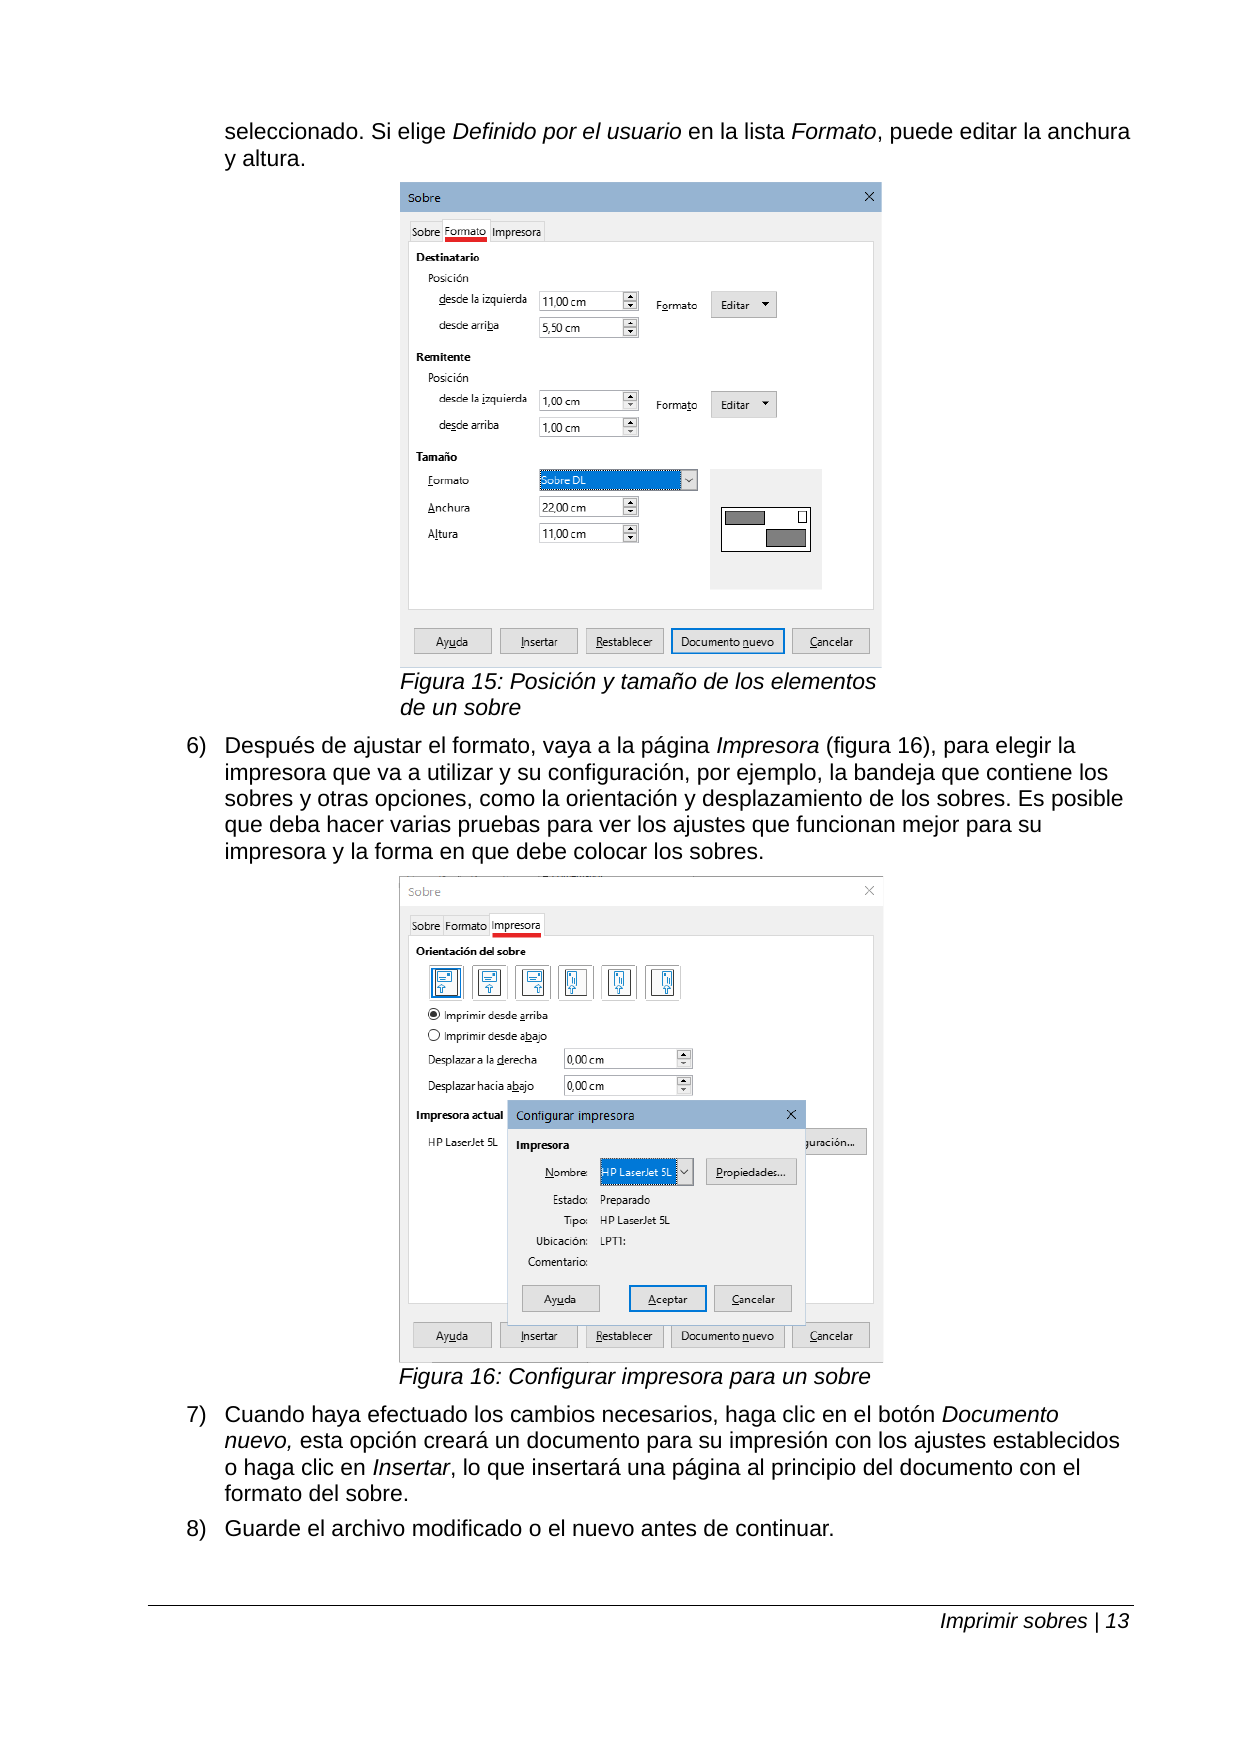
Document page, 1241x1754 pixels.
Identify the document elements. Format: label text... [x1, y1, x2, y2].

text Figura 15: Posición y tamaño de los elementos de un sobre [400, 668, 882, 720]
list Cuando haya efectuado los cambios necesarios, haga clic en el botón Documento nuevo, esta opción creará un documento para su impresión con los ajustes establecidos o haga clic en Insertar, lo que insertará una página al principio del documento con el formato del sobre. [207, 1401, 1134, 1506]
list seleccionado. Si elige Definido por el usuario en la lista Formato, puede editar la anchura y altura. [207, 118, 1134, 171]
list Después de ajustar el formato, vaya a la página Impresora (figura 16), para elegir la impresora que va a utilizar y su configuración, por ejemplo, la bandeja que contiene los sobres y otras opciones, como la orientación y desplazamiento de los sobres. Es posible que deba hacer varias pruebas para ver los ajustes que funcionan mejor para su impresora y la forma en que debe colocar los sobres. [207, 732, 1134, 864]
picture [400, 182, 882, 668]
list Guarde el archivo modificado o el nuevo antes de continuar. [207, 1515, 1134, 1542]
picture [398, 876, 884, 1363]
text Figura 16: Configurar impresora para un sobre [398, 1363, 883, 1389]
